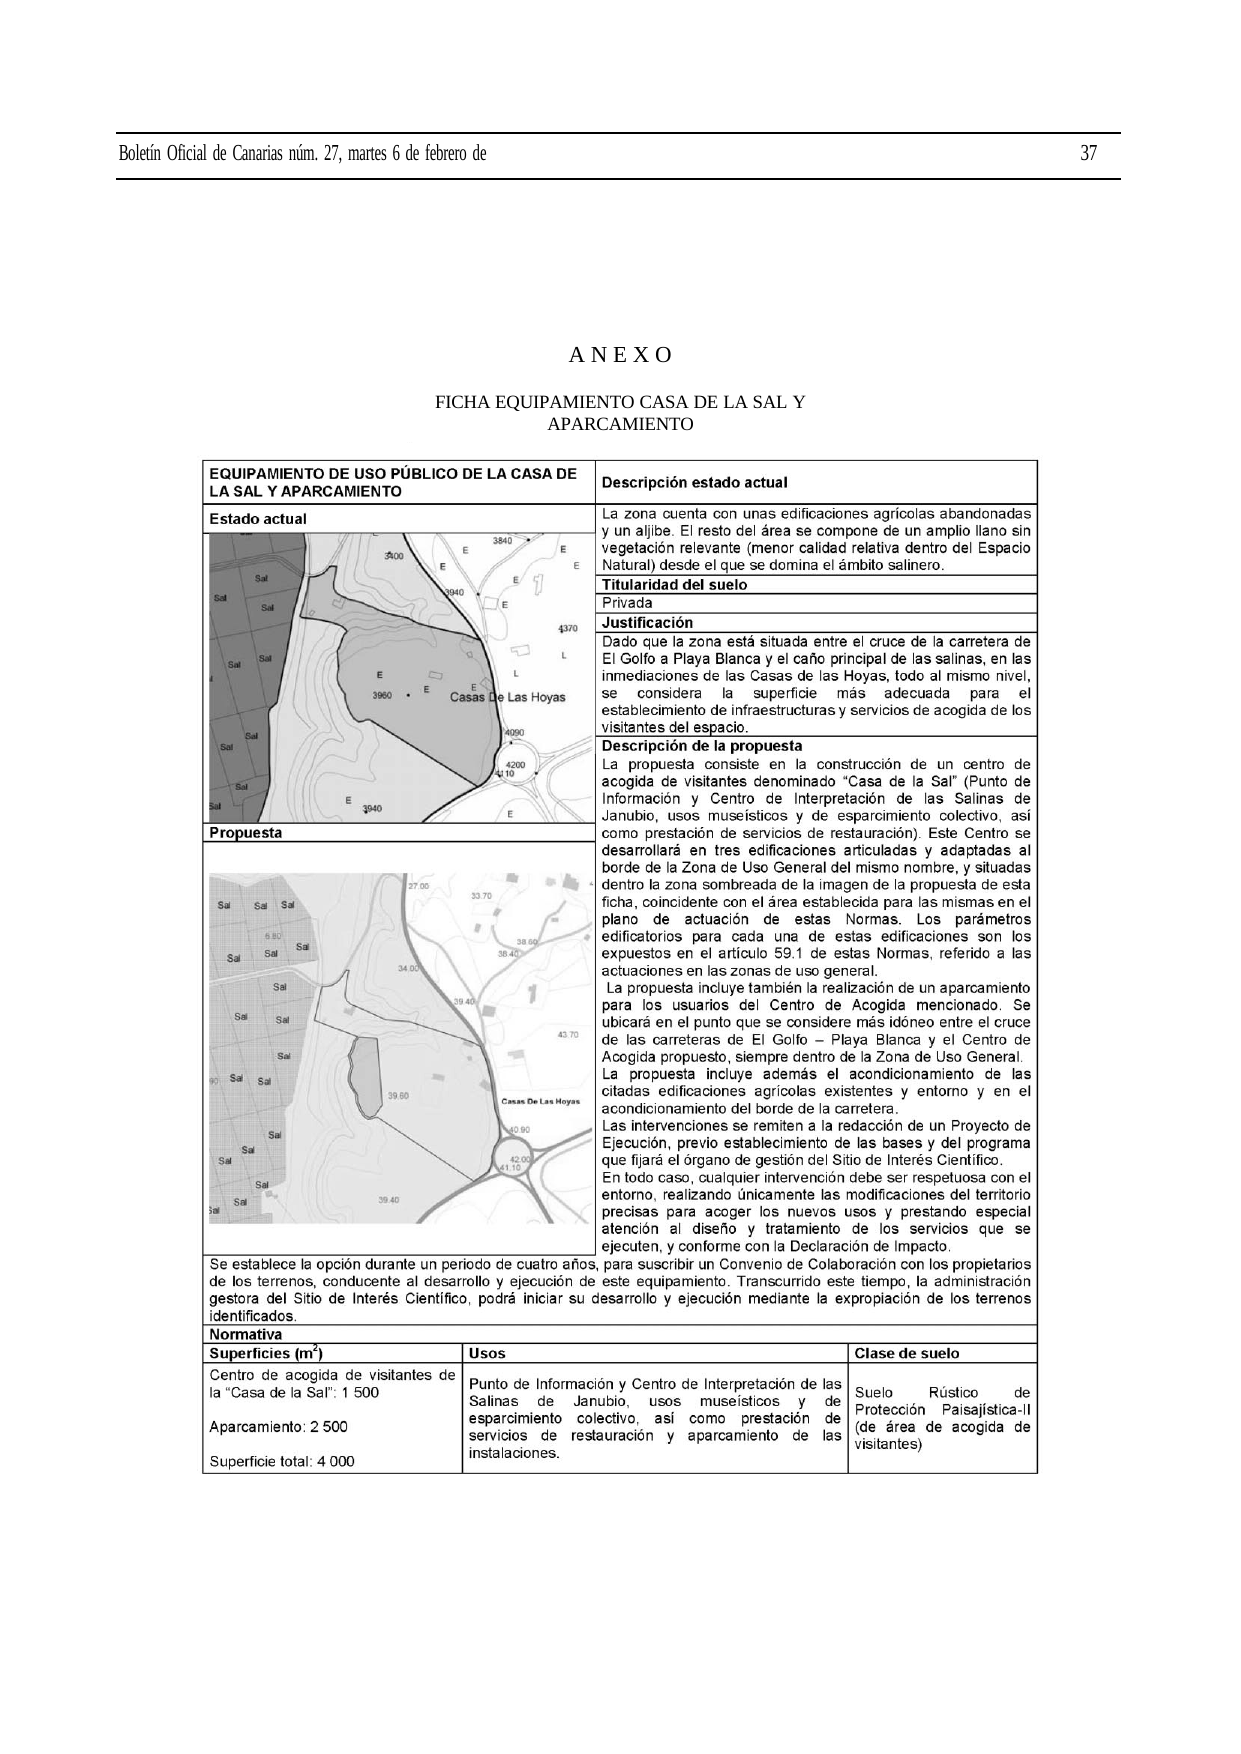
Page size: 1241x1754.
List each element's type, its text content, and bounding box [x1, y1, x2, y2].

picture [197, 442, 1043, 1474]
text FICHA EQUIPAMIENTO CASA DE LA SAL Y APARCAMIENTO [360, 391, 881, 434]
text A N E X O [360, 341, 881, 367]
